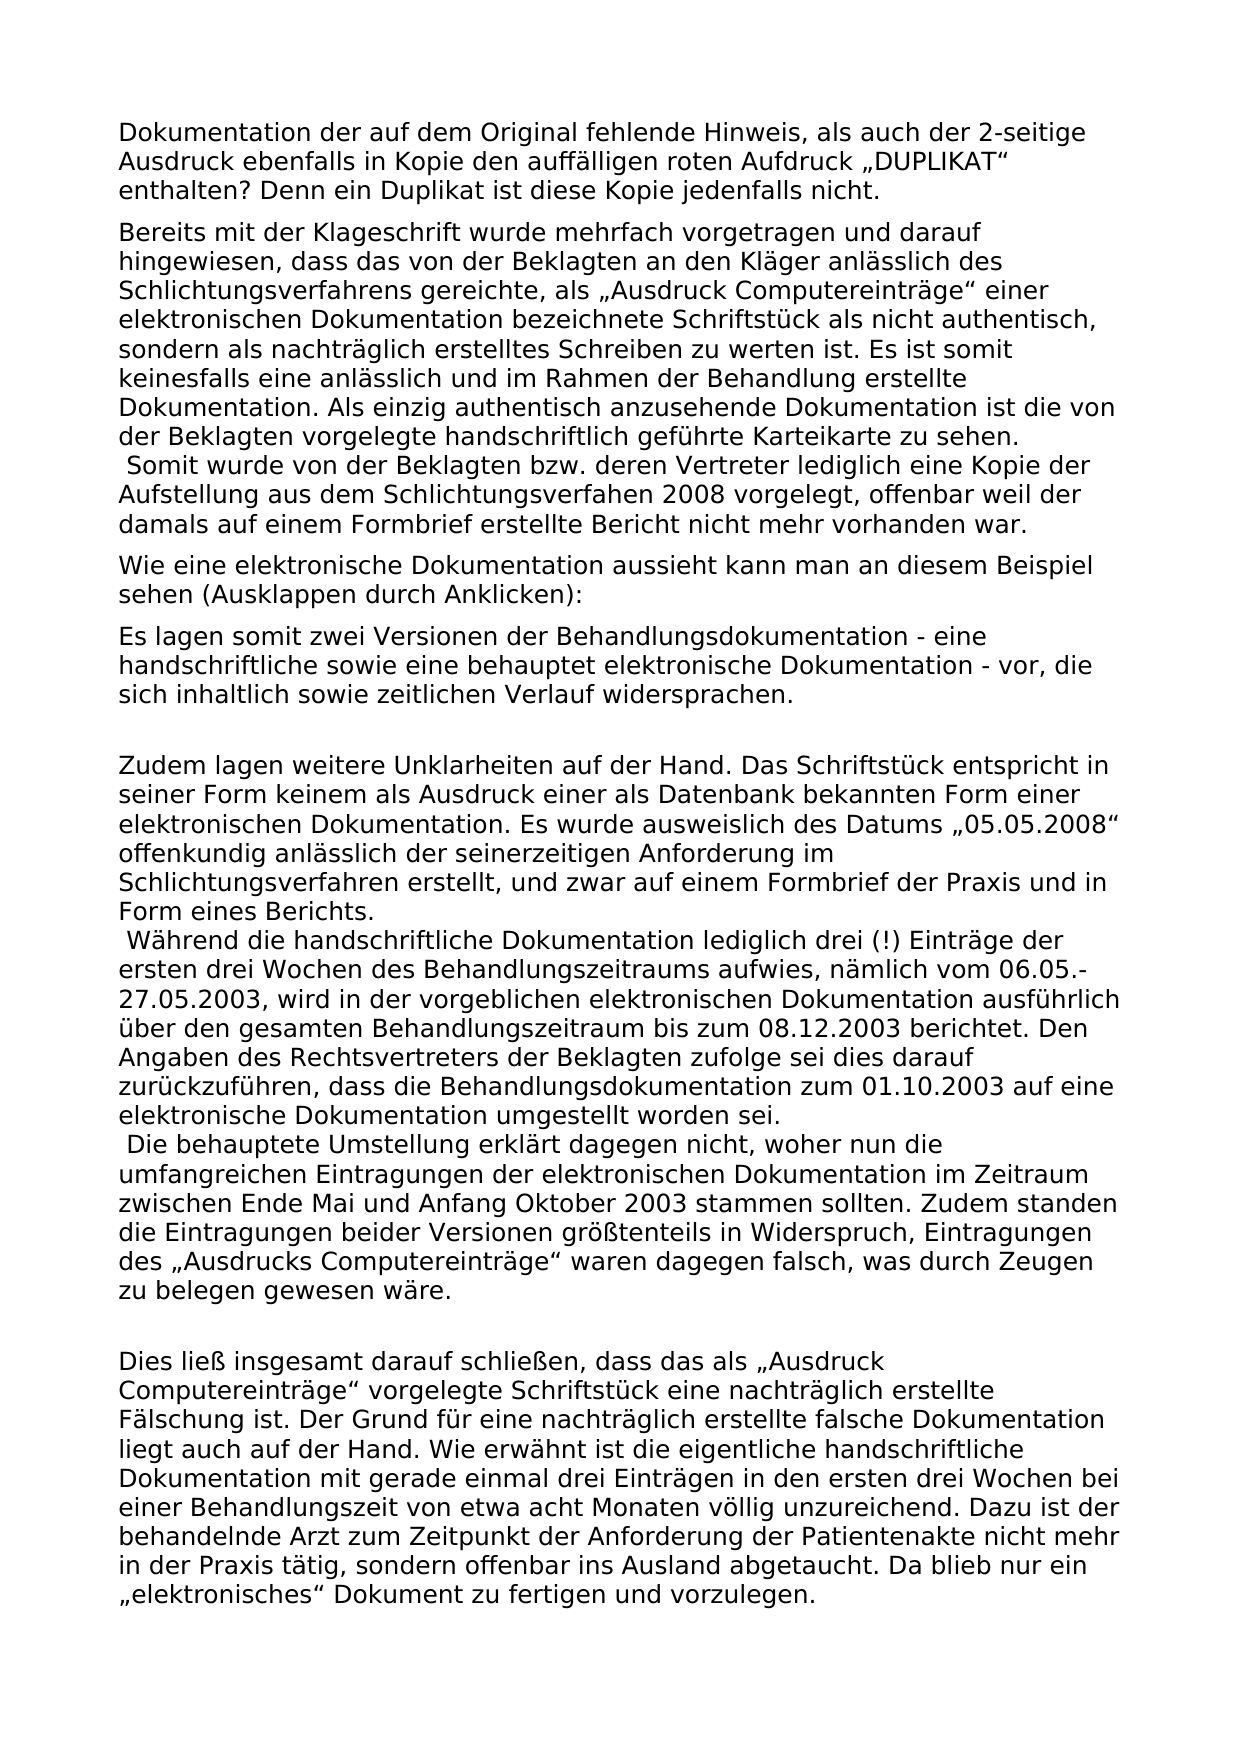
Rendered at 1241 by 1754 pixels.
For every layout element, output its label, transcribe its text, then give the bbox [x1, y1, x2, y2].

text Bereits mit der Klageschrift wurde mehrfach vorgetragen und darauf hingewiesen, dass das von der Beklagten an den Kläger anlässlich des Schlichtungsverfahrens gereichte, als „Ausdruck Computereinträge“ einer elektronischen Dokumentation bezeichnete Schriftstück als nicht authentisch, sondern als nachträglich erstelltes Schreiben zu werten ist. Es ist somit keinesfalls eine anlässlich und im Rahmen der Behandlung erstellte Dokumentation. Als einzig authentisch anzusehende Dokumentation ist die von der Beklagten vorgelegte handschriftlich geführte Karteikarte zu sehen. Somit wurde von der Beklagten bzw. deren Vertreter lediglich eine Kopie der Aufstellung aus dem Schlichtungsverfahen 2008 vorgelegt, offenbar weil der damals auf einem Formbrief erstellte Bericht nicht mehr vorhanden war. [118, 218, 1122, 539]
text Zudem lagen weitere Unklarheiten auf der Hand. Das Schriftstück entspricht in seiner Form keinem als Ausdruck einer als Datenbank bekannten Form einer elektronischen Dokumentation. Es wurde ausweislich des Datums „05.05.2008“ offenkundig anlässlich der seinerzeitigen Anforderung im Schlichtungsverfahren erstellt, und zwar auf einem Formbrief der Praxis und in Form eines Berichts. Während die handschriftliche Dokumentation lediglich drei (!) Einträge der ersten drei Wochen des Behandlungszeitraums aufwies, nämlich vom 06.05.-27.05.2003, wird in der vorgeblichen elektronischen Dokumentation ausführlich über den gesamten Behandlungszeitraum bis zum 08.12.2003 berichtet. Den Angaben des Rechtsvertreters der Beklagten zufolge sei dies darauf zurückzuführen, dass die Behandlungsdokumentation zum 01.10.2003 auf eine elektronische Dokumentation umgestellt worden sei. Die behauptete Umstellung erklärt dagegen nicht, woher nun die umfangreichen Eintragungen der elektronischen Dokumentation im Zeitraum zwischen Ende Mai und Anfang Oktober 2003 stammen sollten. Zudem standen die Eintragungen beider Versionen größtenteils in Widerspruch, Eintragungen des „Ausdrucks Computereinträge“ waren dagegen falsch, was durch Zeugen zu belegen gewesen wäre. [118, 751, 1122, 1335]
text Dies ließ insgesamt darauf schließen, dass das als „Ausdruck Computereinträge“ vorgelegte Schriftstück eine nachträglich erstellte Fälschung ist. Der Grund für eine nachträglich erstellte falsche Dokumentation liegt auch auf der Hand. Wie erwähnt ist die eigentliche handschriftliche Dokumentation mit gerade einmal drei Einträgen in den ersten drei Wochen bei einer Behandlungszeit von etwa acht Monaten völlig unzureichend. Dazu ist der behandelnde Arzt zum Zeitpunkt der Anforderung der Patientenakte nicht mehr in der Praxis tätig, sondern offenbar ins Ausland abgetaucht. Da blieb nur ein „elektronisches“ Dokument zu fertigen und vorzulegen. [118, 1347, 1122, 1610]
text Dokumentation der auf dem Original fehlende Hinweis, als auch der 2-seitige Ausdruck ebenfalls in Kopie den auffälligen roten Aufdruck „DUPLIKAT“ enthalten? Denn ein Duplikat ist diese Kopie jedenfalls nicht. [118, 118, 1122, 206]
text Wie eine elektronische Dokumentation aussieht kann man an diesem Beispiel sehen (Ausklappen durch Anklicken): [118, 551, 1122, 610]
text Es lagen somit zwei Versionen der Behandlungsdokumentation - eine handschriftliche sowie eine behauptet elektronische Dokumentation - vor, die sich inhaltlich sowie zeitlichen Verlauf widersprachen. [118, 622, 1122, 739]
